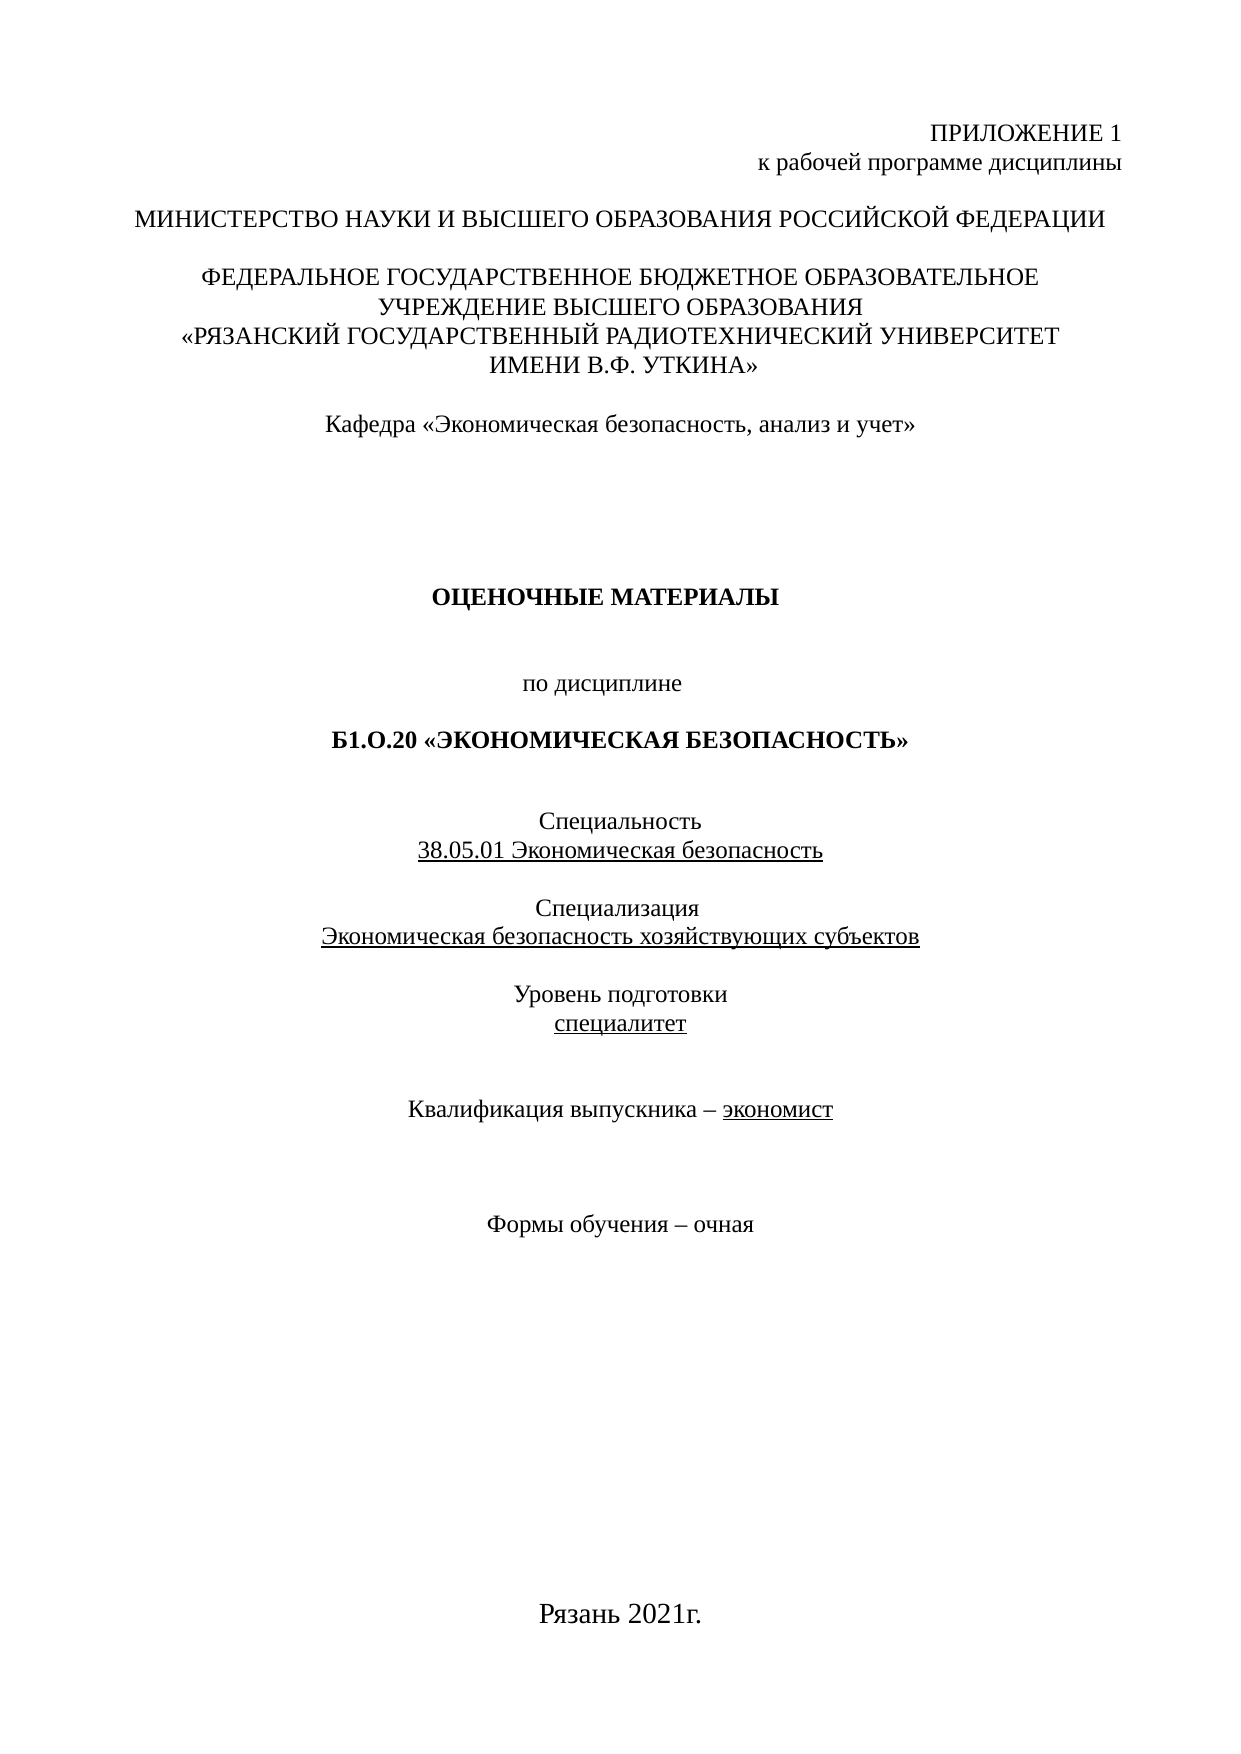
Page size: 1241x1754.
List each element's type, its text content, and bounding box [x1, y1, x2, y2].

text ОЦЕНОЧНЫЕ МАТЕРИАЛЫ [88, 582, 1122, 611]
text Специальность [118, 806, 1122, 835]
text УЧРЕЖДЕНИЕ ВЫСШЕГО ОБРАЗОВАНИЯ [119, 292, 1122, 320]
text специалитет [119, 1008, 1122, 1036]
text Рязань 2021г. [118, 1596, 1122, 1629]
text по дисциплине [88, 668, 1122, 697]
text 38.05.01 Экономическая безопасность [119, 835, 1122, 864]
text Формы обучения – очная [119, 1209, 1122, 1238]
text Кафедра «Экономическая безопасность, анализ и учет» [119, 409, 1122, 437]
text МИНИСТЕРСТВО НАУКИ И ВЫСШЕГО ОБРАЗОВАНИЯ РОССИЙСКОЙ ФЕДЕРАЦИИ [118, 204, 1122, 233]
text ПРИЛОЖЕНИЕ 1 [118, 118, 1122, 147]
text Квалификация выпускника – экономист [119, 1094, 1122, 1123]
text «РЯЗАНСКИЙ ГОСУДАРСТВЕННЫЙ РАДИОТЕХНИЧЕСКИЙ УНИВЕРСИТЕТ [119, 321, 1122, 350]
text Уровень подготовки [119, 979, 1122, 1008]
text ФЕДЕРАЛЬНОЕ ГОСУДАРСТВЕННОЕ БЮДЖЕТНОЕ ОБРАЗОВАТЕЛЬНОЕ [119, 262, 1122, 291]
text Б1.О.20 «ЭКОНОМИЧЕСКАЯ БЕЗОПАСНОСТЬ» [118, 726, 1122, 754]
text к рабочей программе дисциплины [118, 147, 1122, 176]
text ИМЕНИ В.Ф. УТКИНА» [119, 350, 1122, 379]
text Специализация [119, 893, 1122, 921]
text Экономическая безопасность хозяйствующих субъектов [119, 921, 1122, 950]
